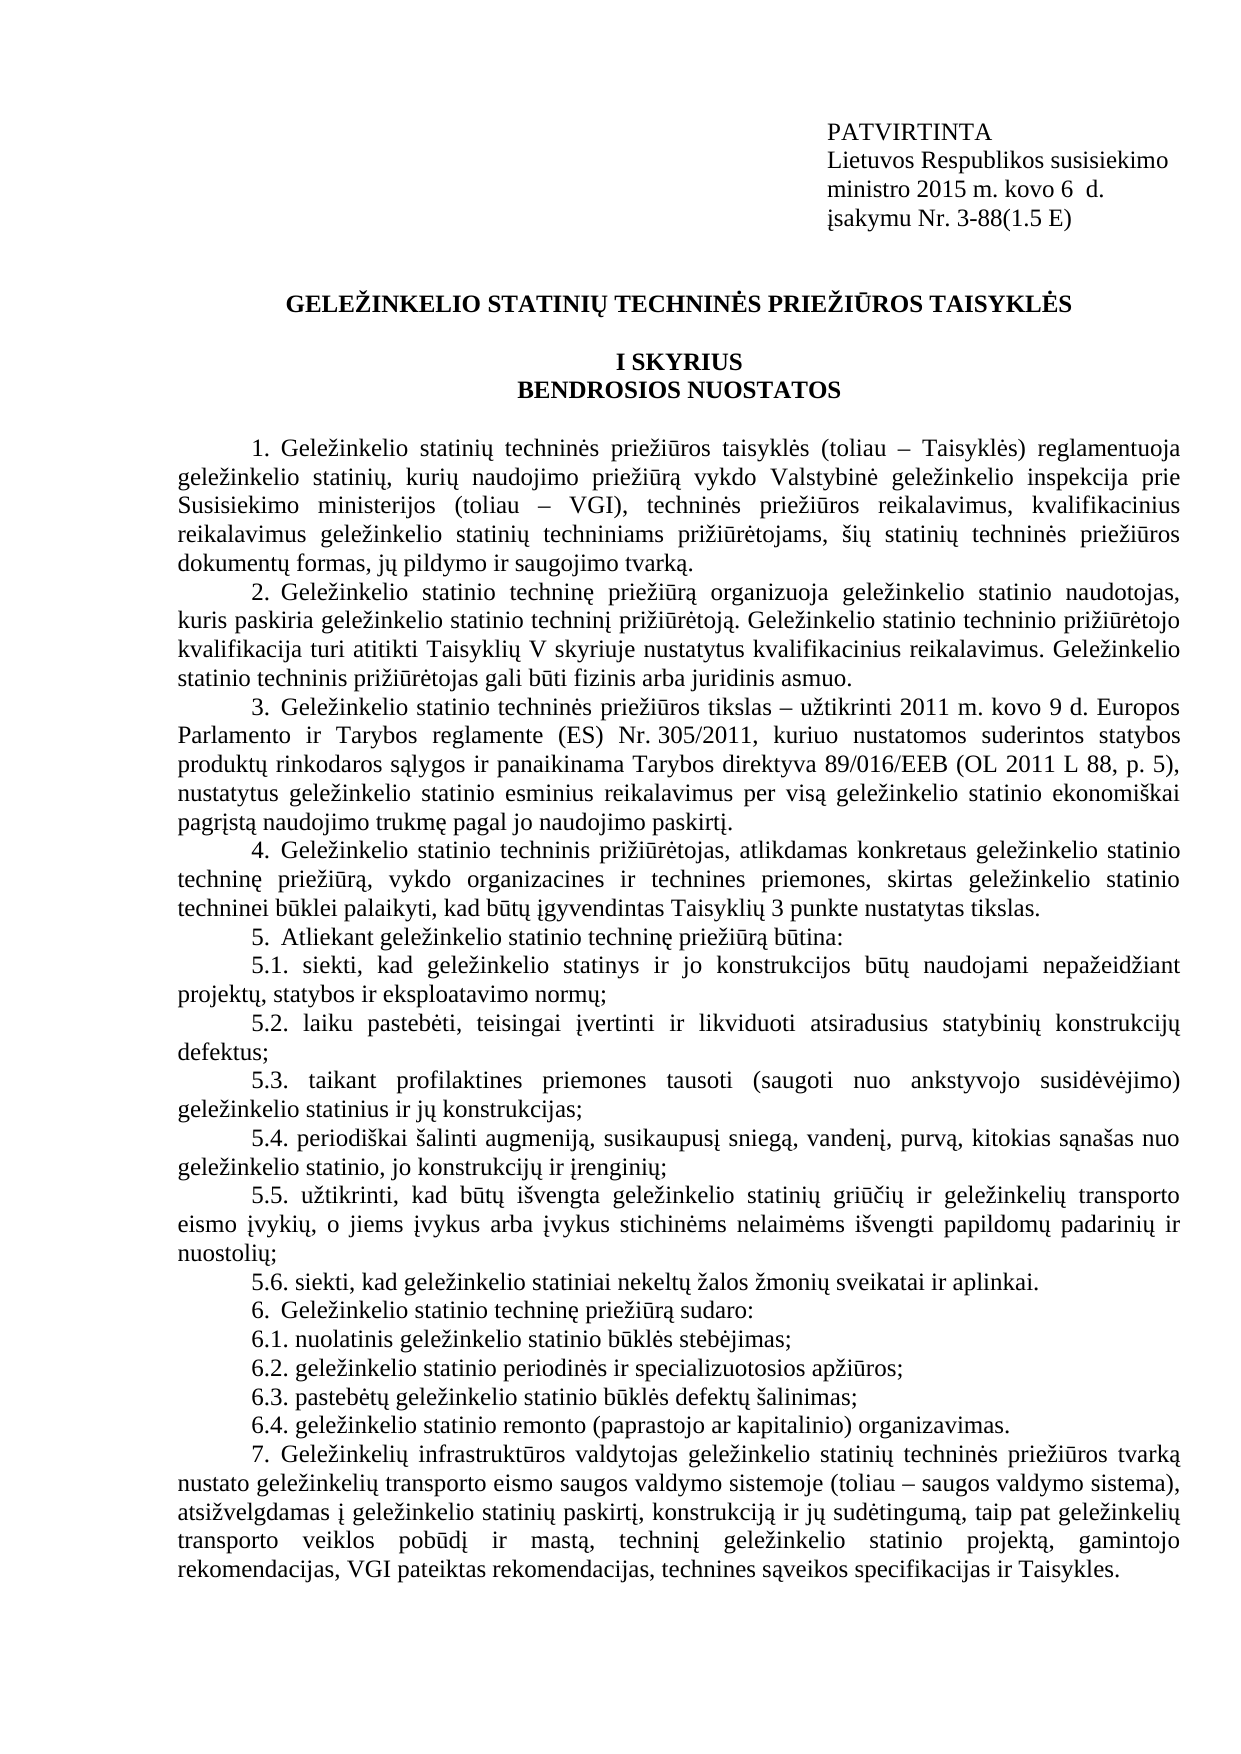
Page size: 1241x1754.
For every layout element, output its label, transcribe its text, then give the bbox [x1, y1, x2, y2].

text 6.3. pastebėtų geležinkelio statinio būklės defektų šalinimas; [177, 1382, 1181, 1410]
text 5.3. taikant profilaktines priemones tausoti (saugoti nuo ankstyvojo susidėvėjimo) geležinkelio statinius ir jų konstrukcijas; [177, 1065, 1181, 1123]
text 4. Geležinkelio statinio techninis prižiūrėtojas, atlikdamas konkretaus geležinkelio statinio techninę priežiūrą, vykdo organizacines ir technines priemones, skirtas geležinkelio statinio techninei būklei palaikyti, kad būtų įgyvendintas Taisyklių 3 punkte nustatytas tikslas. [177, 835, 1181, 922]
text įsakymu Nr. 3-88(1.5 E) [827, 203, 1181, 232]
text Lietuvos Respublikos susisiekimo [827, 145, 1181, 174]
text 5.6. siekti, kad geležinkelio statiniai nekeltų žalos žmonių sveikatai ir aplinkai. [177, 1267, 1181, 1295]
text 3. Geležinkelio statinio techninės priežiūros tikslas – užtikrinti 2011 m. kovo 9 d. Europos Parlamento ir Tarybos reglamente (ES) Nr. 305/2011, kuriuo nustatomos suderintos statybos produktų rinkodaros sąlygos ir panaikinama Tarybos direktyva 89/016/EEB (OL 2011 L 88, p. 5), nustatytus geležinkelio statinio esminius reikalavimus per visą geležinkelio statinio ekonomiškai pagrįstą naudojimo trukmę pagal jo naudojimo paskirtį. [177, 692, 1181, 835]
text 2. Geležinkelio statinio techninę priežiūrą organizuoja geležinkelio statinio naudotojas, kuris paskiria geležinkelio statinio techninį prižiūrėtoją. Geležinkelio statinio techninio prižiūrėtojo kvalifikacija turi atitikti Taisyklių V skyriuje nustatytus kvalifikacinius reikalavimus. Geležinkelio statinio techninis prižiūrėtojas gali būti fizinis arba juridinis asmuo. [177, 577, 1181, 692]
text 5. Atliekant geležinkelio statinio techninę priežiūrą būtina: [177, 922, 1181, 950]
text I SKYRIUS [177, 347, 1181, 375]
text BENDRosios NUOSTAtos [177, 375, 1181, 404]
text 5.2. laiku pastebėti, teisingai įvertinti ir likviduoti atsiradusius statybinių konstrukcijų defektus; [177, 1008, 1181, 1065]
text 1. Geležinkelio statinių techninės priežiūros taisyklės (toliau – Taisyklės) reglamentuoja geležinkelio statinių, kurių naudojimo priežiūrą vykdo Valstybinė geležinkelio inspekcija prie Susisiekimo ministerijos (toliau – VGI), techninės priežiūros reikalavimus, kvalifikacinius reikalavimus geležinkelio statinių techniniams prižiūrėtojams, šių statinių techninės priežiūros dokumentų formas, jų pildymo ir saugojimo tvarką. [177, 433, 1181, 577]
text 6.1. nuolatinis geležinkelio statinio būklės stebėjimas; [177, 1324, 1181, 1353]
text PATVIRTINTA [827, 117, 1181, 145]
text 5.1. siekti, kad geležinkelio statinys ir jo konstrukcijos būtų naudojami nepažeidžiant projektų, statybos ir eksploatavimo normų; [177, 950, 1181, 1008]
text GELEŽINKELIO STATINIŲ TECHNINĖS PRIEŽIŪROS TAISYKLĖS [177, 289, 1181, 318]
text 7. Geležinkelių infrastruktūros valdytojas geležinkelio statinių techninės priežiūros tvarką nustato geležinkelių transporto eismo saugos valdymo sistemoje (toliau – saugos valdymo sistema), atsižvelgdamas į geležinkelio statinių paskirtį, konstrukciją ir jų sudėtingumą, taip pat geležinkelių transporto veiklos pobūdį ir mastą, techninį geležinkelio statinio projektą, gamintojo rekomendacijas, VGI pateiktas rekomendacijas, technines sąveikos specifikacijas ir Taisykles. [177, 1439, 1181, 1583]
text 6.2. geležinkelio statinio periodinės ir specializuotosios apžiūros; [177, 1353, 1181, 1382]
text 5.5. užtikrinti, kad būtų išvengta geležinkelio statinių griūčių ir geležinkelių transporto eismo įvykių, o jiems įvykus arba įvykus stichinėms nelaimėms išvengti papildomų padarinių ir nuostolių; [177, 1180, 1181, 1267]
text 6. Geležinkelio statinio techninę priežiūrą sudaro: [177, 1295, 1181, 1324]
text 6.4. geležinkelio statinio remonto (paprastojo ar kapitalinio) organizavimas. [177, 1410, 1181, 1439]
text 5.4. periodiškai šalinti augmeniją, susikaupusį sniegą, vandenį, purvą, kitokias sąnašas nuo geležinkelio statinio, jo konstrukcijų ir įrenginių; [177, 1123, 1181, 1180]
text ministro 2015 m. kovo 6 d. [827, 174, 1181, 203]
